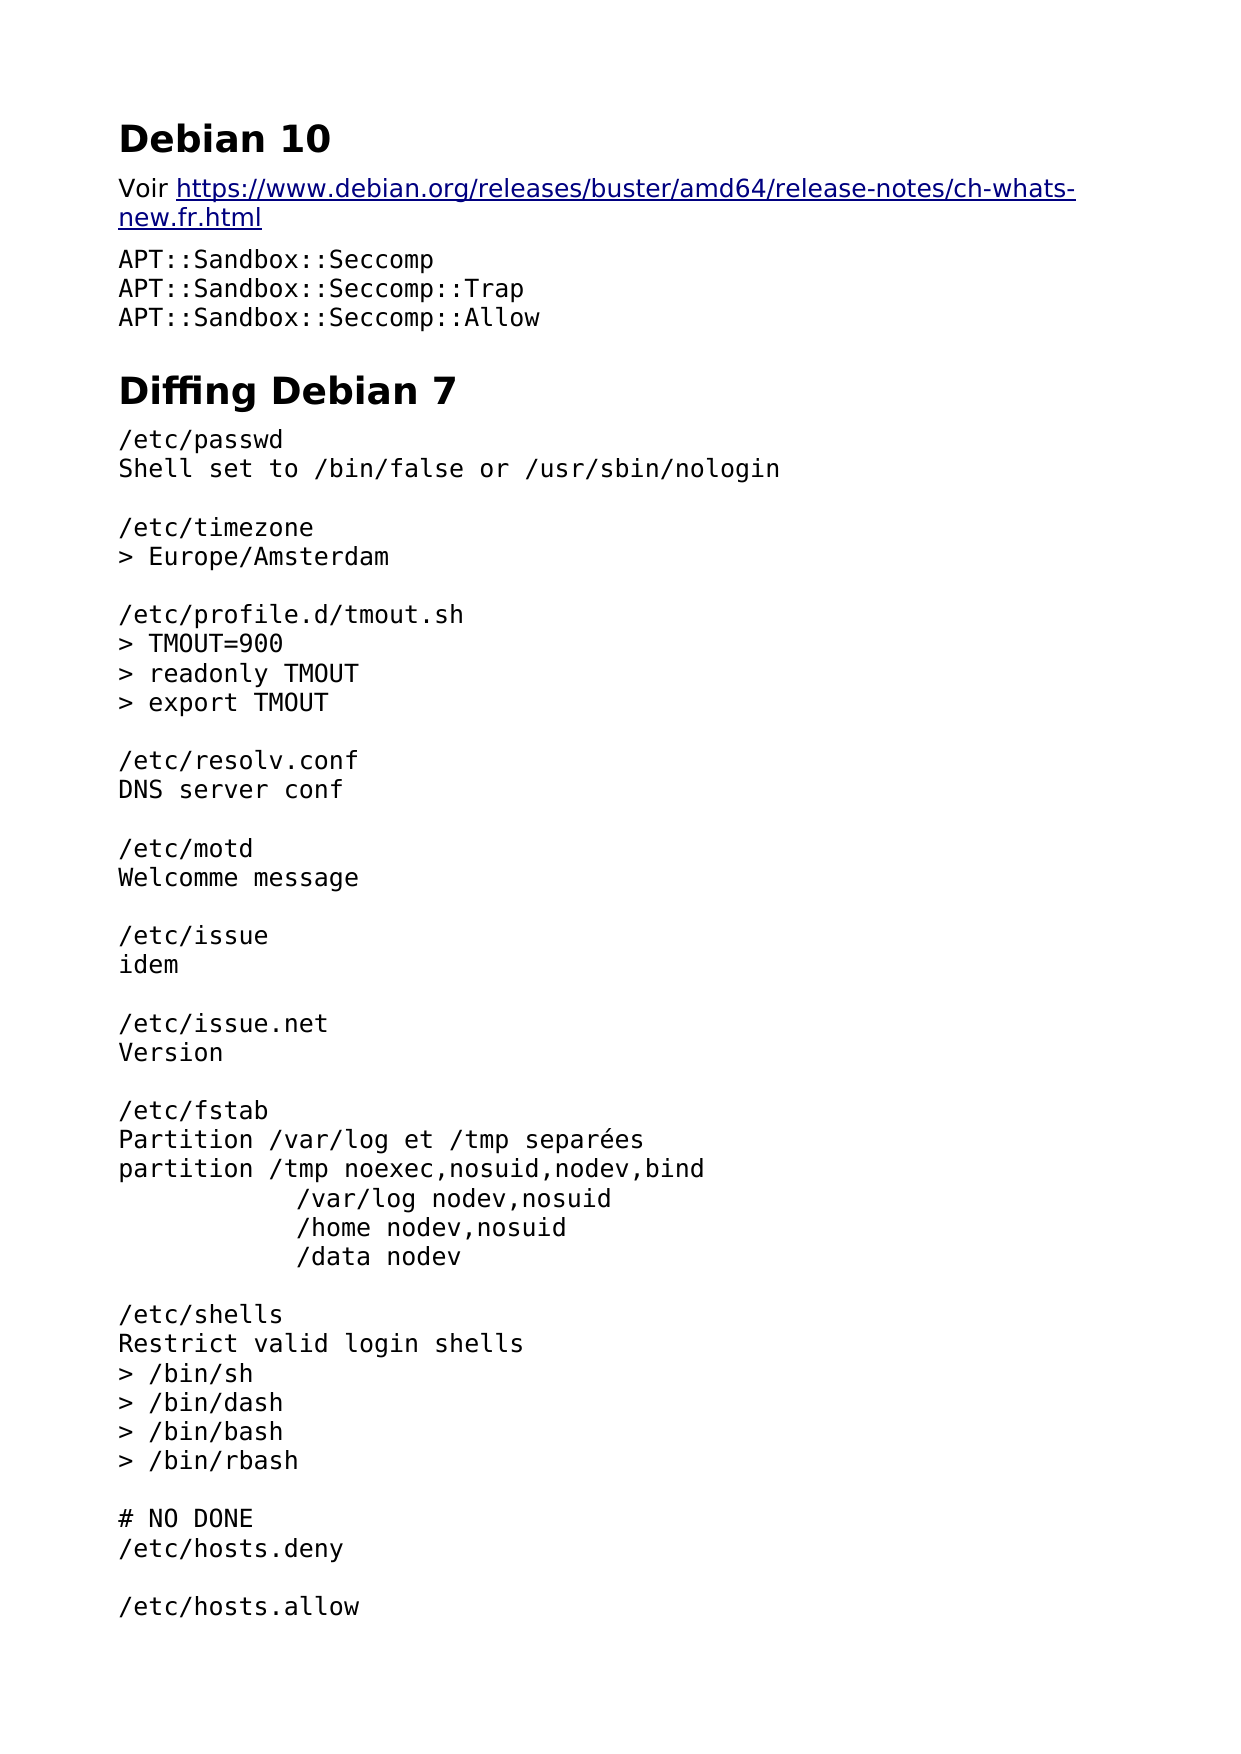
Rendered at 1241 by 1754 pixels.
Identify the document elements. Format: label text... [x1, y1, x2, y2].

subtitle Diffing Debian 7 [118, 369, 1122, 413]
text /etc/passwd Shell set to /bin/false or /usr/sbin/nologin /etc/timezone > Europe/Amsterdam /etc/profile.d/tmout.sh > TMOUT=900 > readonly TMOUT > export TMOUT /etc/resolv.conf DNS server conf /etc/motd Welcomme message /etc/issue idem /etc/issue.net Version /etc/fstab Partition /var/log et /tmp separées partition /tmp noexec,nosuid,nodev,bind /var/log nodev,nosuid /home nodev,nosuid /data nodev /etc/shells Restrict valid login shells > /bin/sh > /bin/dash > /bin/bash > /bin/rbash # NO DONE /etc/hosts.deny /etc/hosts.allow [118, 426, 1122, 1621]
text Voir https://www.debian.org/releases/buster/amd64/release-notes/ch-whats-new.fr.html [118, 174, 1122, 233]
subtitle Debian 10 [118, 118, 1122, 162]
text APT::Sandbox::Seccomp APT::Sandbox::Seccomp::Trap APT::Sandbox::Seccomp::Allow [118, 245, 1122, 333]
